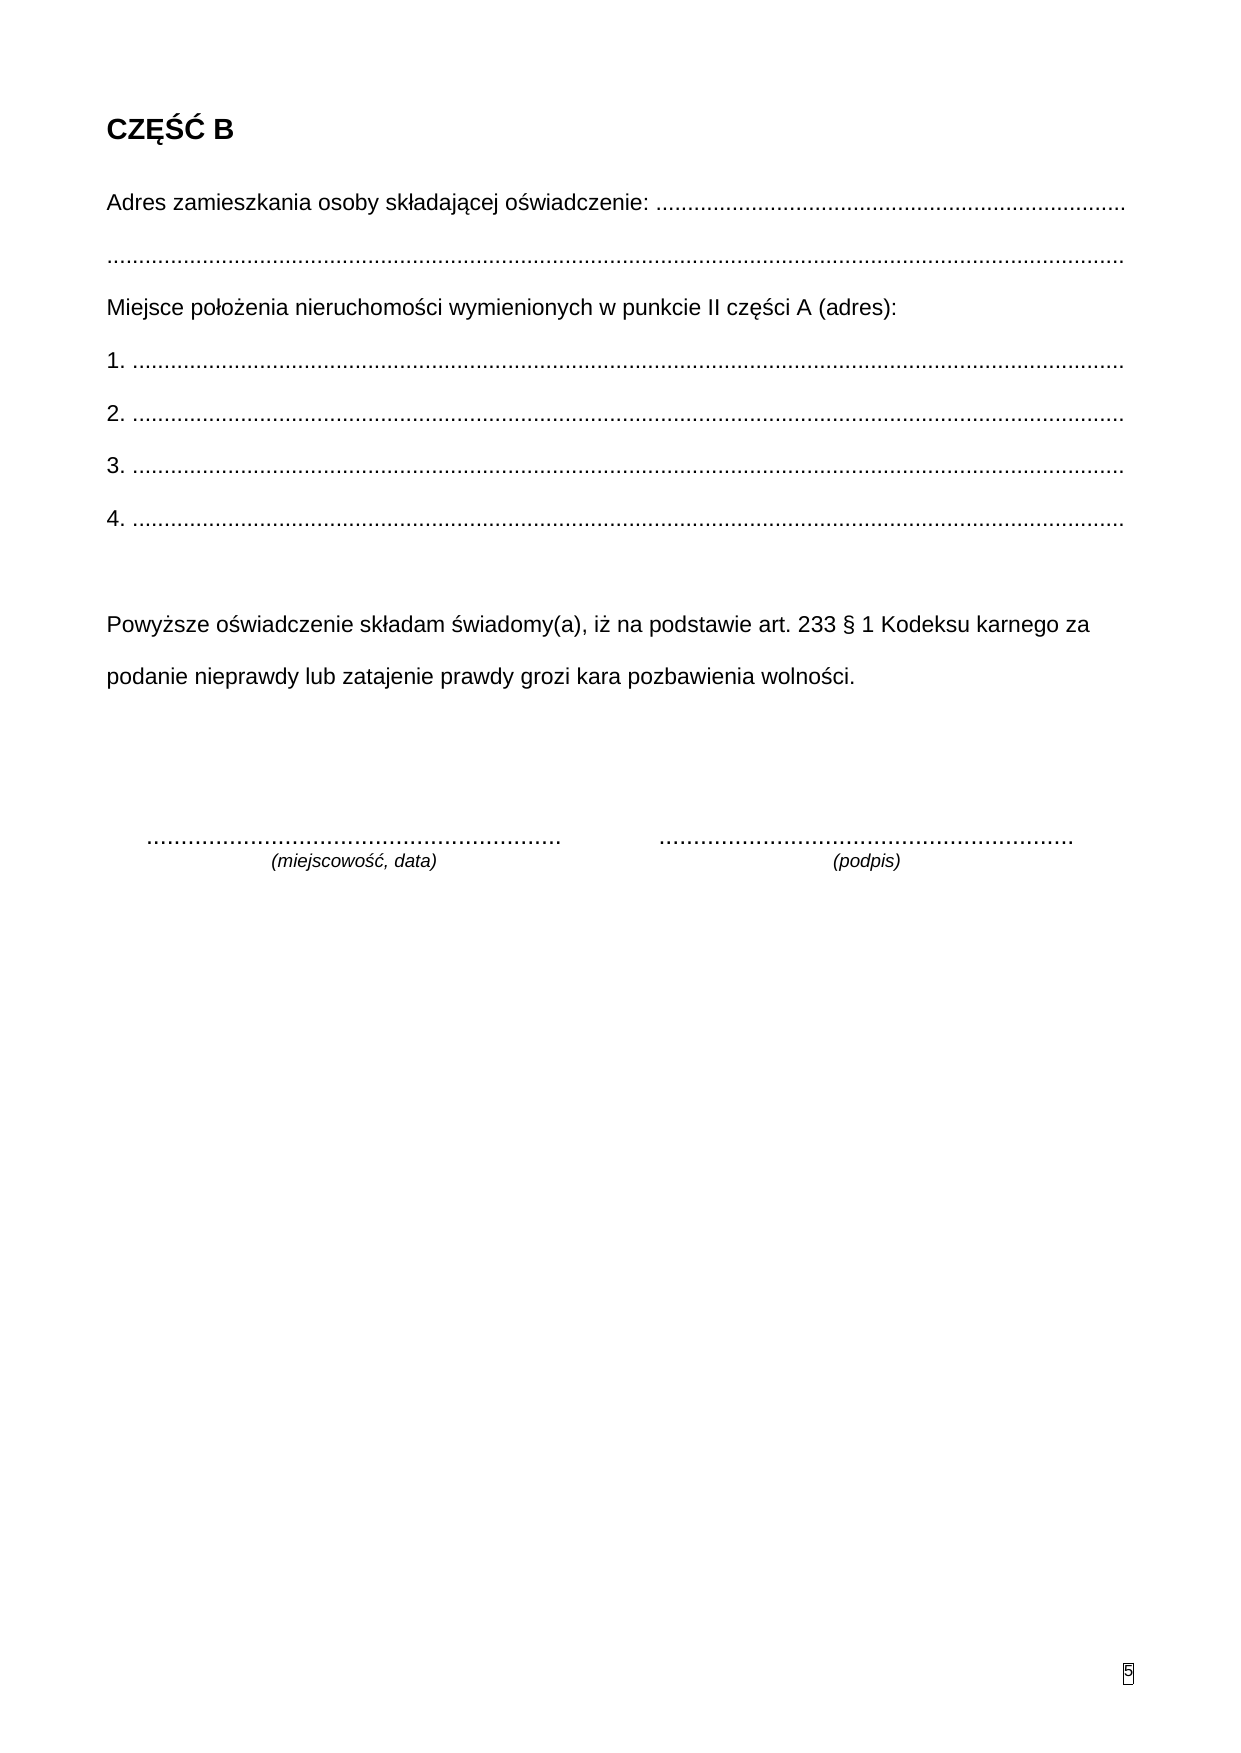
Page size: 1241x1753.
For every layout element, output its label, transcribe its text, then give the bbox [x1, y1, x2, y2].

text ................................................................................................................................................................ [106, 242, 1134, 268]
table_cell (podpis) [623, 850, 1132, 872]
table_cell (miejscowość, data) [106, 850, 623, 872]
text CZĘŚĆ B [106, 112, 1134, 146]
text Powyższe oświadczenie składam świadomy(a), iż na podstawie art. 233 § 1 Kodeksu karnego za podanie nieprawdy lub zatajenie prawdy grozi kara pozbawienia wolności. [106, 611, 1134, 689]
table_header ............................................................ [106, 821, 623, 850]
text 1. ............................................................................................................................................................ [106, 347, 1134, 373]
text 3. ............................................................................................................................................................ [106, 452, 1134, 479]
text Adres zamieszkania osoby składającej oświadczenie: .......................................................................... [106, 189, 1134, 215]
text Miejsce położenia nieruchomości wymienionych w punkcie II części A (adres): [106, 294, 1113, 321]
text 2. ............................................................................................................................................................ [106, 400, 1134, 426]
table_header ............................................................ [623, 821, 1132, 850]
text 4. ............................................................................................................................................................ [106, 505, 1134, 531]
